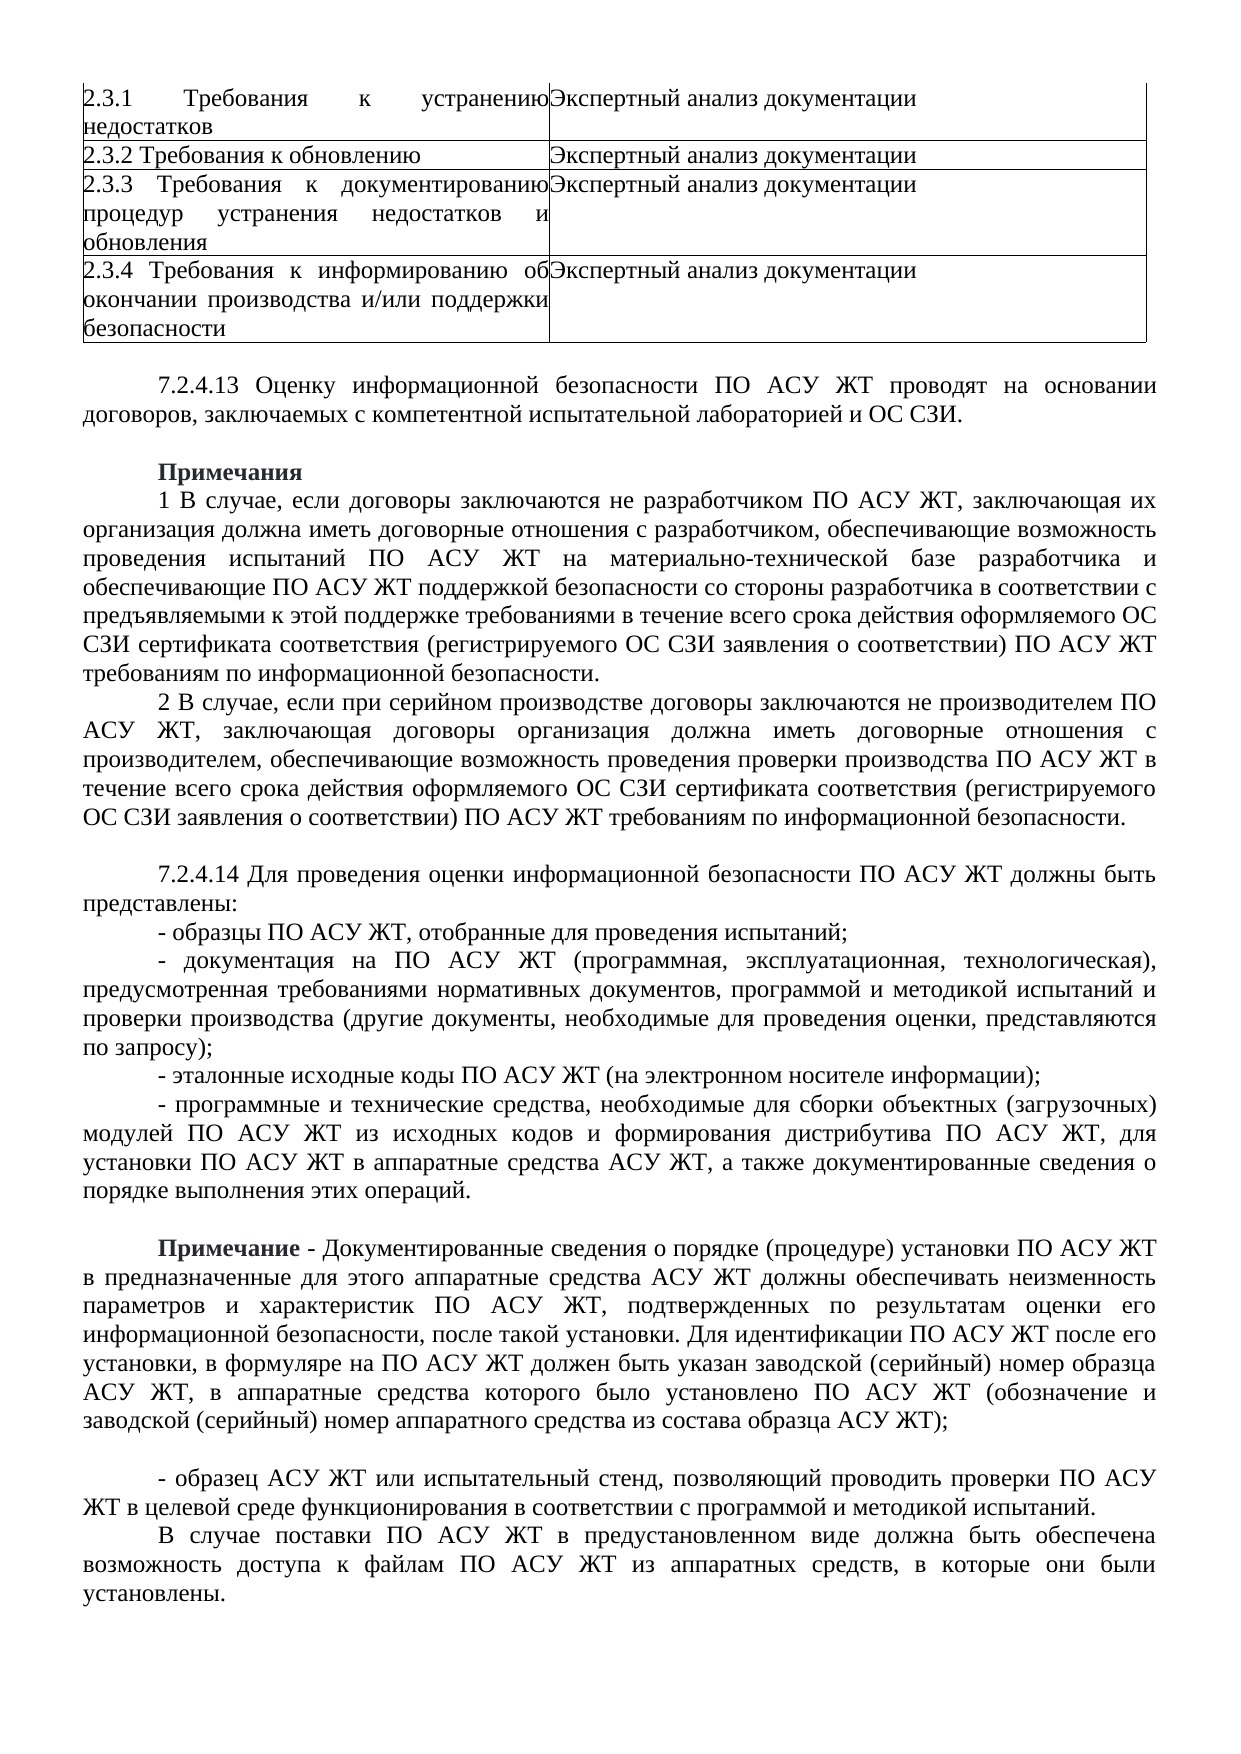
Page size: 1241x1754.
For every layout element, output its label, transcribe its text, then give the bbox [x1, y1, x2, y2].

text - документация на ПО АСУ ЖТ (программная, эксплуатационная, технологическая), предусмотренная требованиями нормативных документов, программой и методикой испытаний и проверки производства (другие документы, необходимые для проведения оценки, представляются по запросу); [83, 946, 1157, 1061]
table_cell 2.3.2 Требования к обновлению [84, 141, 549, 169]
text Примечание - Документированные сведения о порядке (процедуре) установки ПО АСУ ЖТ в предназначенные для этого аппаратные средства АСУ ЖТ должны обеспечивать неизменность параметров и характеристик ПО АСУ ЖТ, подтвержденных по результатам оценки его информационной безопасности, после такой установки. Для идентификации ПО АСУ ЖТ после его установки, в формуляре на ПО АСУ ЖТ должен быть указан заводской (серийный) номер образца АСУ ЖТ, в аппаратные средства которого было установлено ПО АСУ ЖТ (обозначение и заводской (серийный) номер аппаратного средства из состава образца АСУ ЖТ); [83, 1233, 1157, 1434]
table_cell Экспертный анализ документации [550, 256, 1146, 342]
text - эталонные исходные коды ПО АСУ ЖТ (на электронном носителе информации); [83, 1061, 1157, 1089]
text - программные и технические средства, необходимые для сборки объектных (загрузочных) модулей ПО АСУ ЖТ из исходных кодов и формирования дистрибутива ПО АСУ ЖТ, для установки ПО АСУ ЖТ в аппаратные средства АСУ ЖТ, а также документированные сведения о порядке выполнения этих операций. [83, 1089, 1157, 1204]
table_cell 2.3.1 Требования к устранению недостатков [84, 83, 549, 140]
text - образец АСУ ЖТ или испытательный стенд, позволяющий проводить проверки ПО АСУ ЖТ в целевой среде функционирования в соответствии с программой и методикой испытаний. [83, 1463, 1157, 1521]
table_cell Экспертный анализ документации [550, 83, 1146, 140]
table_cell 2.3.3 Требования к документированию процедур устранения недостатков и обновления [84, 170, 549, 255]
text Примечания [83, 457, 1157, 486]
text 1 В случае, если договоры заключаются не разработчиком ПО АСУ ЖТ, заключающая их организация должна иметь договорные отношения с разработчиком, обеспечивающие возможность проведения испытаний ПО АСУ ЖТ на материально-технической базе разработчика и обеспечивающие ПО АСУ ЖТ поддержкой безопасности со стороны разработчика в соответствии с предъявляемыми к этой поддержке требованиями в течение всего срока действия оформляемого ОС СЗИ сертификата соответствия (регистрируемого ОС СЗИ заявления о соответствии) ПО АСУ ЖТ требованиям по информационной безопасности. [83, 486, 1157, 687]
text В случае поставки ПО АСУ ЖТ в предустановленном виде должна быть обеспечена возможность доступа к файлам ПО АСУ ЖТ из аппаратных средств, в которые они были установлены. [83, 1521, 1157, 1607]
table_cell Экспертный анализ документации [550, 141, 1146, 169]
text 7.2.4.14 Для проведения оценки информационной безопасности ПО АСУ ЖТ должны быть представлены: [83, 859, 1157, 917]
table_cell 2.3.4 Требования к информированию об окончании производства и/или поддержки безопасности [84, 256, 549, 342]
text 7.2.4.13 Оценку информационной безопасности ПО АСУ ЖТ проводят на основании договоров, заключаемых с компетентной испытательной лабораторией и ОС СЗИ. [83, 371, 1157, 428]
table_cell Экспертный анализ документации [550, 170, 1146, 255]
text - образцы ПО АСУ ЖТ, отобранные для проведения испытаний; [83, 917, 1157, 946]
text 2 В случае, если при серийном производстве договоры заключаются не производителем ПО АСУ ЖТ, заключающая договоры организация должна иметь договорные отношения с производителем, обеспечивающие возможность проведения проверки производства ПО АСУ ЖТ в течение всего срока действия оформляемого ОС СЗИ сертификата соответствия (регистрируемого ОС СЗИ заявления о соответствии) ПО АСУ ЖТ требованиям по информационной безопасности. [83, 687, 1157, 831]
